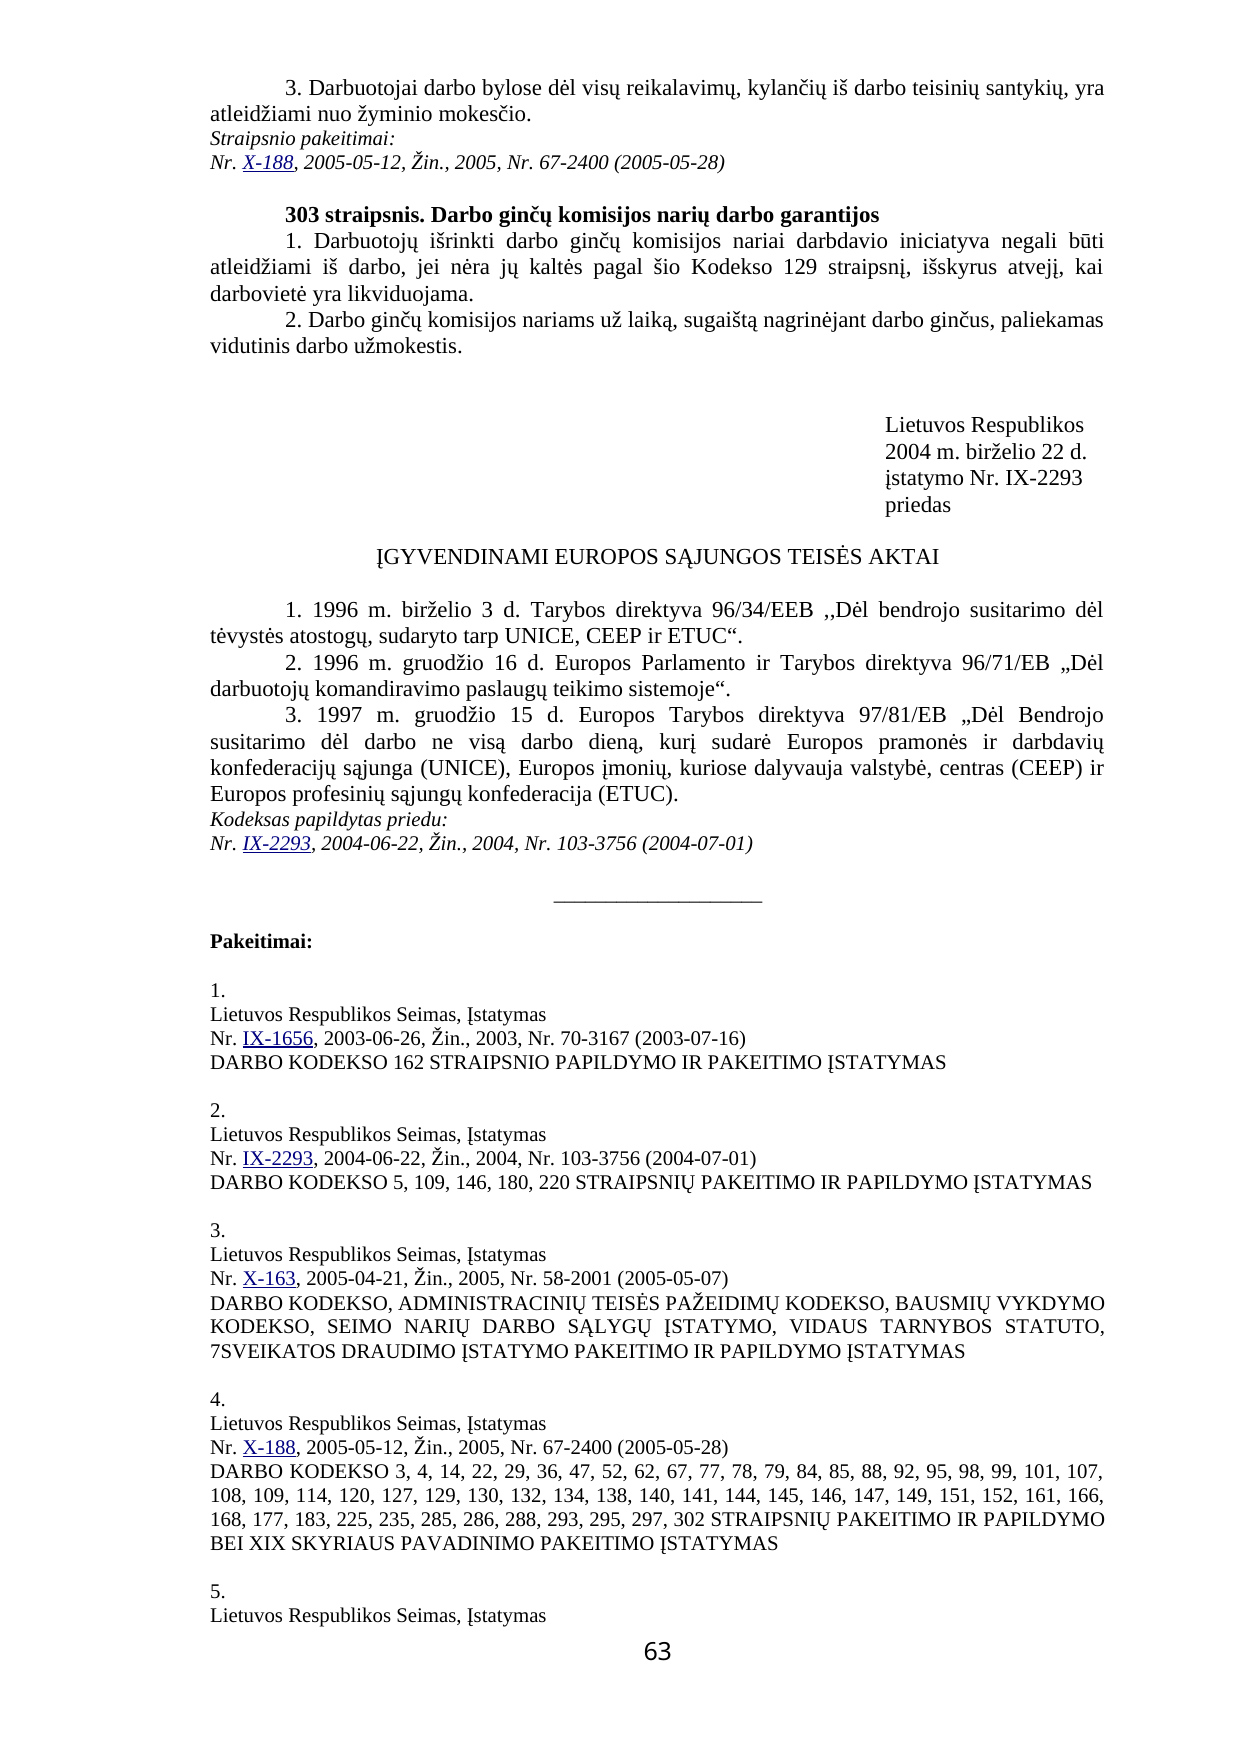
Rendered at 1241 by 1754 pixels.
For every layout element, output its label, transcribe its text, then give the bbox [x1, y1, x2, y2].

text 2. [210, 1098, 1106, 1122]
text Nr. X-163, 2005-04-21, Žin., 2005, Nr. 58-2001 (2005-05-07) [210, 1266, 1106, 1290]
text 303 straipsnis. Darbo ginčų komisijos narių darbo garantijos [210, 201, 1106, 227]
text DARBO KODEKSO, ADMINISTRACINIŲ TEISĖS PAŽEIDIMŲ KODEKSO, BAUSMIŲ VYKDYMO KODEKSO, SEIMO NARIŲ DARBO SĄLYGŲ ĮSTATYMO, VIDAUS TARNYBOS STATUTO, 7SVEIKATOS DRAUDIMO ĮSTATYMO PAKEITIMO IR PAPILDYMO ĮSTATYMAS [210, 1290, 1106, 1363]
text Lietuvos Respublikos [210, 412, 1106, 438]
text Nr. IX-2293, 2004-06-22, Žin., 2004, Nr. 103-3756 (2004-07-01) [210, 1146, 1106, 1170]
text 4. [210, 1387, 1106, 1411]
text Lietuvos Respublikos Seimas, Įstatymas [210, 1242, 1106, 1266]
text Nr. IX-1656, 2003-06-26, Žin., 2003, Nr. 70-3167 (2003-07-16) [210, 1026, 1106, 1050]
text Lietuvos Respublikos Seimas, Įstatymas [210, 1411, 1106, 1435]
text priedas [210, 491, 1106, 517]
text 3. 1997 m. gruodžio 15 d. Europos Tarybos direktyva 97/81/EB „Dėl Bendrojo susitarimo dėl darbo ne visą darbo dieną, kurį sudarė Europos pramonės ir darbdavių konfederacijų sąjunga (UNICE), Europos įmonių, kuriose dalyvauja valstybė, centras (CEEP) ir Europos profesinių sąjungų konfederacija (ETUC). [210, 701, 1106, 807]
text 1. Darbuotojų išrinkti darbo ginčų komisijos nariai darbdavio iniciatyva negali būti atleidžiami iš darbo, jei nėra jų kaltės pagal šio Kodekso 129 straipsnį, išskyrus atvejį, kai darbovietė yra likviduojama. [210, 227, 1106, 306]
text 3. Darbuotojai darbo bylose dėl visų reikalavimų, kylančių iš darbo teisinių santykių, yra atleidžiami nuo žyminio mokesčio. [210, 73, 1106, 126]
text įstatymo Nr. IX-2293 [210, 464, 1106, 491]
text DARBO KODEKSO 162 STRAIPSNIO PAPILDYMO IR PAKEITIMO ĮSTATYMAS [210, 1050, 1106, 1074]
text 2. Darbo ginčų komisijos nariams už laiką, sugaištą nagrinėjant darbo ginčus, paliekamas vidutinis darbo užmokestis. [210, 306, 1106, 359]
text 3. [210, 1218, 1106, 1242]
text 2004 m. birželio 22 d. [210, 438, 1106, 464]
text Straipsnio pakeitimai: [210, 126, 1106, 150]
text ____________________ [210, 881, 1106, 905]
text 2. 1996 m. gruodžio 16 d. Europos Parlamento ir Tarybos direktyva 96/71/EB „Dėl darbuotojų komandiravimo paslaugų teikimo sistemoje“. [210, 649, 1106, 701]
text Nr. X-188, 2005-05-12, Žin., 2005, Nr. 67-2400 (2005-05-28) [210, 150, 1106, 174]
text Lietuvos Respublikos Seimas, Įstatymas [210, 1002, 1106, 1026]
text ĮGYVENDINAMI EUROPOS SĄJUNGOS TEISĖS AKTAI [210, 543, 1106, 570]
text Nr. IX-2293, 2004-06-22, Žin., 2004, Nr. 103-3756 (2004-07-01) [210, 831, 1106, 855]
text 5. [210, 1579, 1106, 1603]
text 1. [210, 978, 1106, 1002]
text Nr. X-188, 2005-05-12, Žin., 2005, Nr. 67-2400 (2005-05-28) [210, 1435, 1106, 1459]
text Lietuvos Respublikos Seimas, Įstatymas [210, 1603, 1106, 1627]
text Lietuvos Respublikos Seimas, Įstatymas [210, 1122, 1106, 1146]
text Pakeitimai: [210, 929, 1106, 953]
text DARBO KODEKSO 3, 4, 14, 22, 29, 36, 47, 52, 62, 67, 77, 78, 79, 84, 85, 88, 92, 95, 98, 99, 101, 107, 108, 109, 114, 120, 127, 129, 130, 132, 134, 138, 140, 141, 144, 145, 146, 147, 149, 151, 152, 161, 166, 168, 177, 183, 225, 235, 285, 286, 288, 293, 295, 297, 302 STRAIPSNIŲ PAKEITIMO IR PAPILDYMO BEI XIX SKYRIAUS PAVADINIMO PAKEITIMO ĮSTATYMAS [210, 1459, 1106, 1555]
text DARBO KODEKSO 5, 109, 146, 180, 220 STRAIPSNIŲ PAKEITIMO IR PAPILDYMO ĮSTATYMAS [210, 1170, 1106, 1194]
text Kodeksas papildytas priedu: [210, 807, 1106, 831]
text 1. 1996 m. birželio 3 d. Tarybos direktyva 96/34/EEB ,,Dėl bendrojo susitarimo dėl tėvystės atostogų, sudaryto tarp UNICE, CEEP ir ETUC“. [210, 596, 1106, 649]
